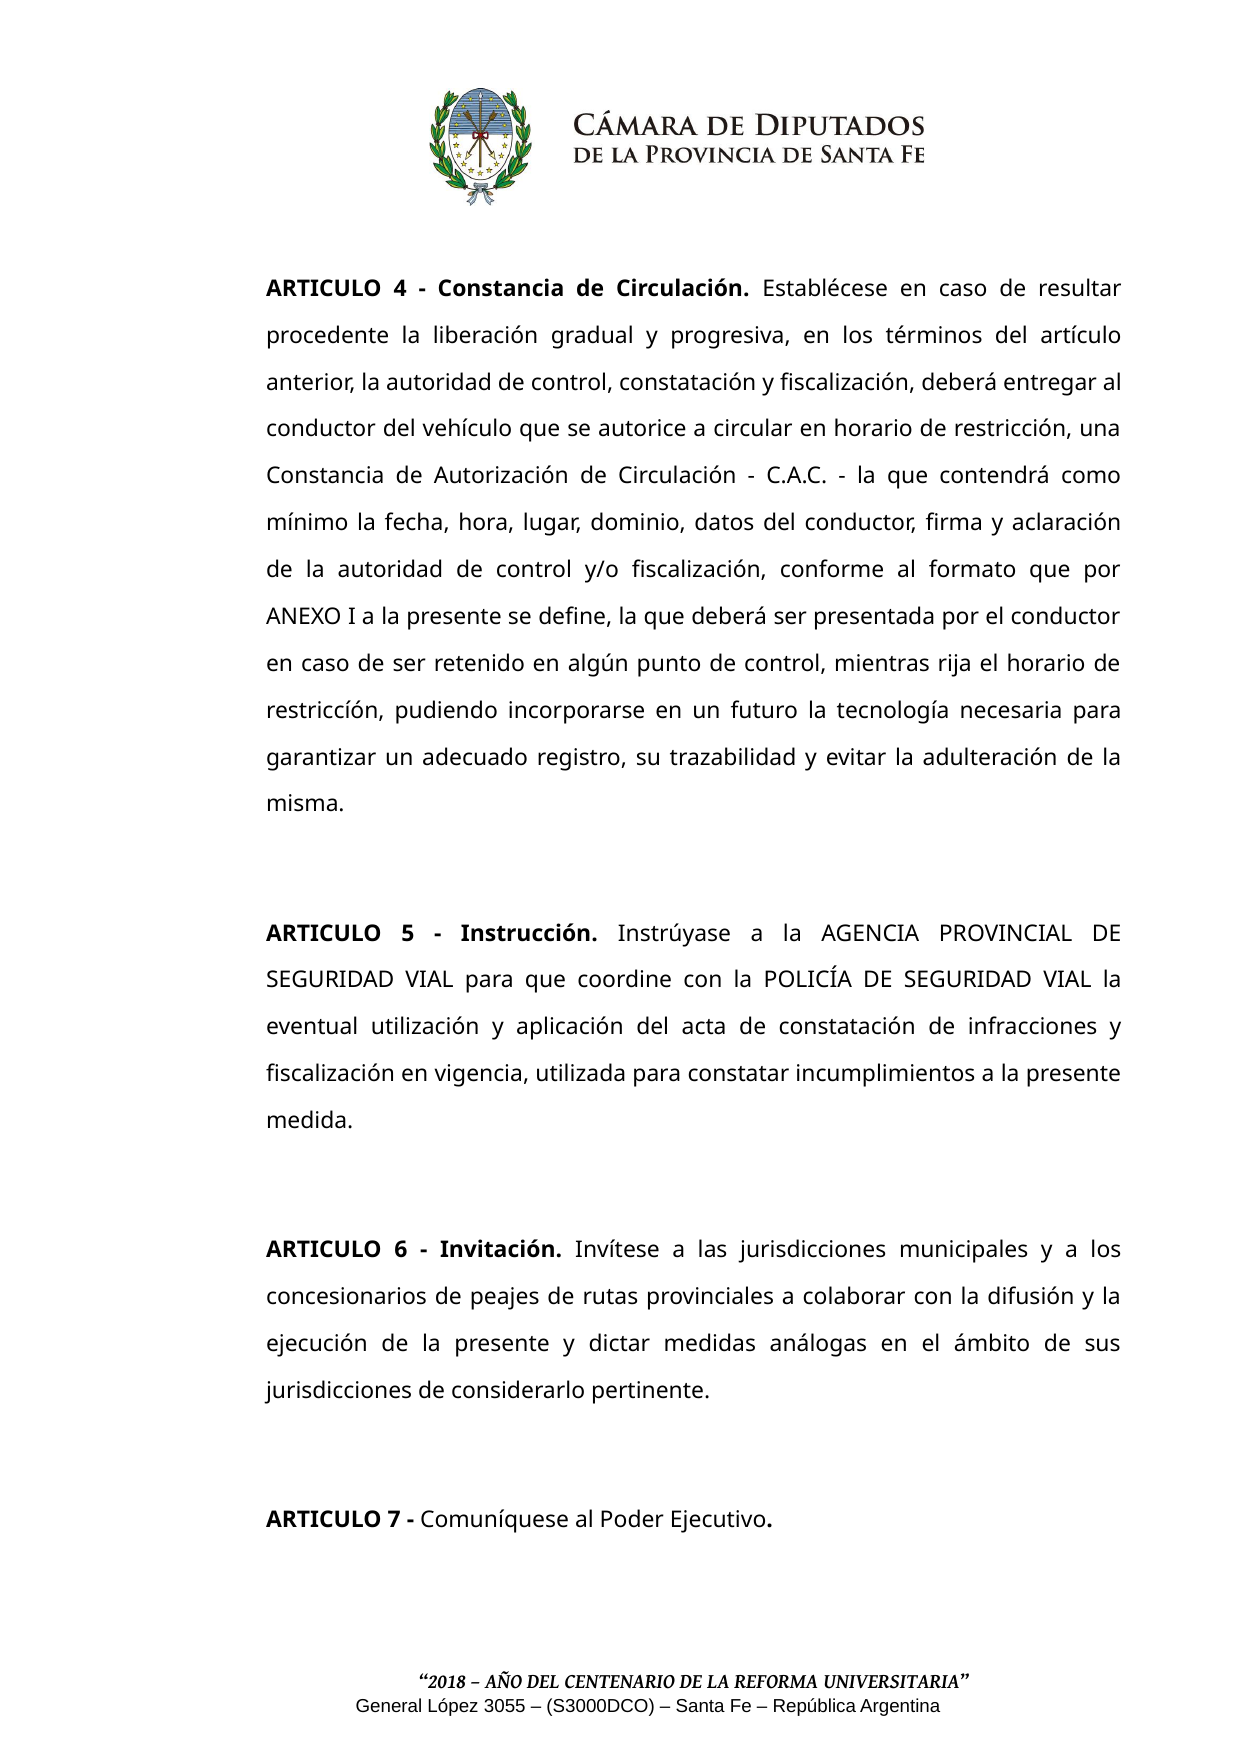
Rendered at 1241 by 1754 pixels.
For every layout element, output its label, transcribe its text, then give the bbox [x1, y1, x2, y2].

text ARTICULO 7 - Comuníquese al Poder Ejecutivo. [266, 1503, 1122, 1534]
text ARTICULO 6 - Invitación. Invítese a las jurisdicciones municipales y a los concesionarios de peajes de rutas provinciales a colaborar con la difusión y la ejecución de la presente y dictar medidas análogas en el ámbito de sus jurisdicciones de considerarlo pertinente. [266, 1233, 1122, 1405]
text ARTICULO 5 - Instrucción. Instrúyase a la AGENCIA PROVINCIAL DE SEGURIDAD VIAL para que coordine con la POLICÍA DE SEGURIDAD VIAL la eventual utilización y aplicación del acta de constatación de infracciones y fiscalización en vigencia, utilizada para constatar incumplimientos a la presente medida. [266, 916, 1122, 1135]
text ARTICULO 4 - Constancia de Circulación. Establécese en caso de resultar procedente la liberación gradual y progresiva, en los términos del artículo anterior, la autoridad de control, constatación y fiscalización, deberá entregar al conductor del vehículo que se autorice a circular en horario de restricción, una Constancia de Autorización de Circulación - C.A.C. - la que contendrá como mínimo la fecha, hora, lugar, dominio, datos del conductor, firma y aclaración de la autoridad de control y/o fiscalización, conforme al formato que por ANEXO I a la presente se define, la que deberá ser presentada por el conductor en caso de ser retenido en algún punto de control, mientras rija el horario de restriccíón, pudiendo incorporarse en un futuro la tecnología necesaria para garantizar un adecuado registro, su trazabilidad y evitar la adulteración de la misma. [266, 272, 1122, 818]
picture [429, 88, 925, 210]
